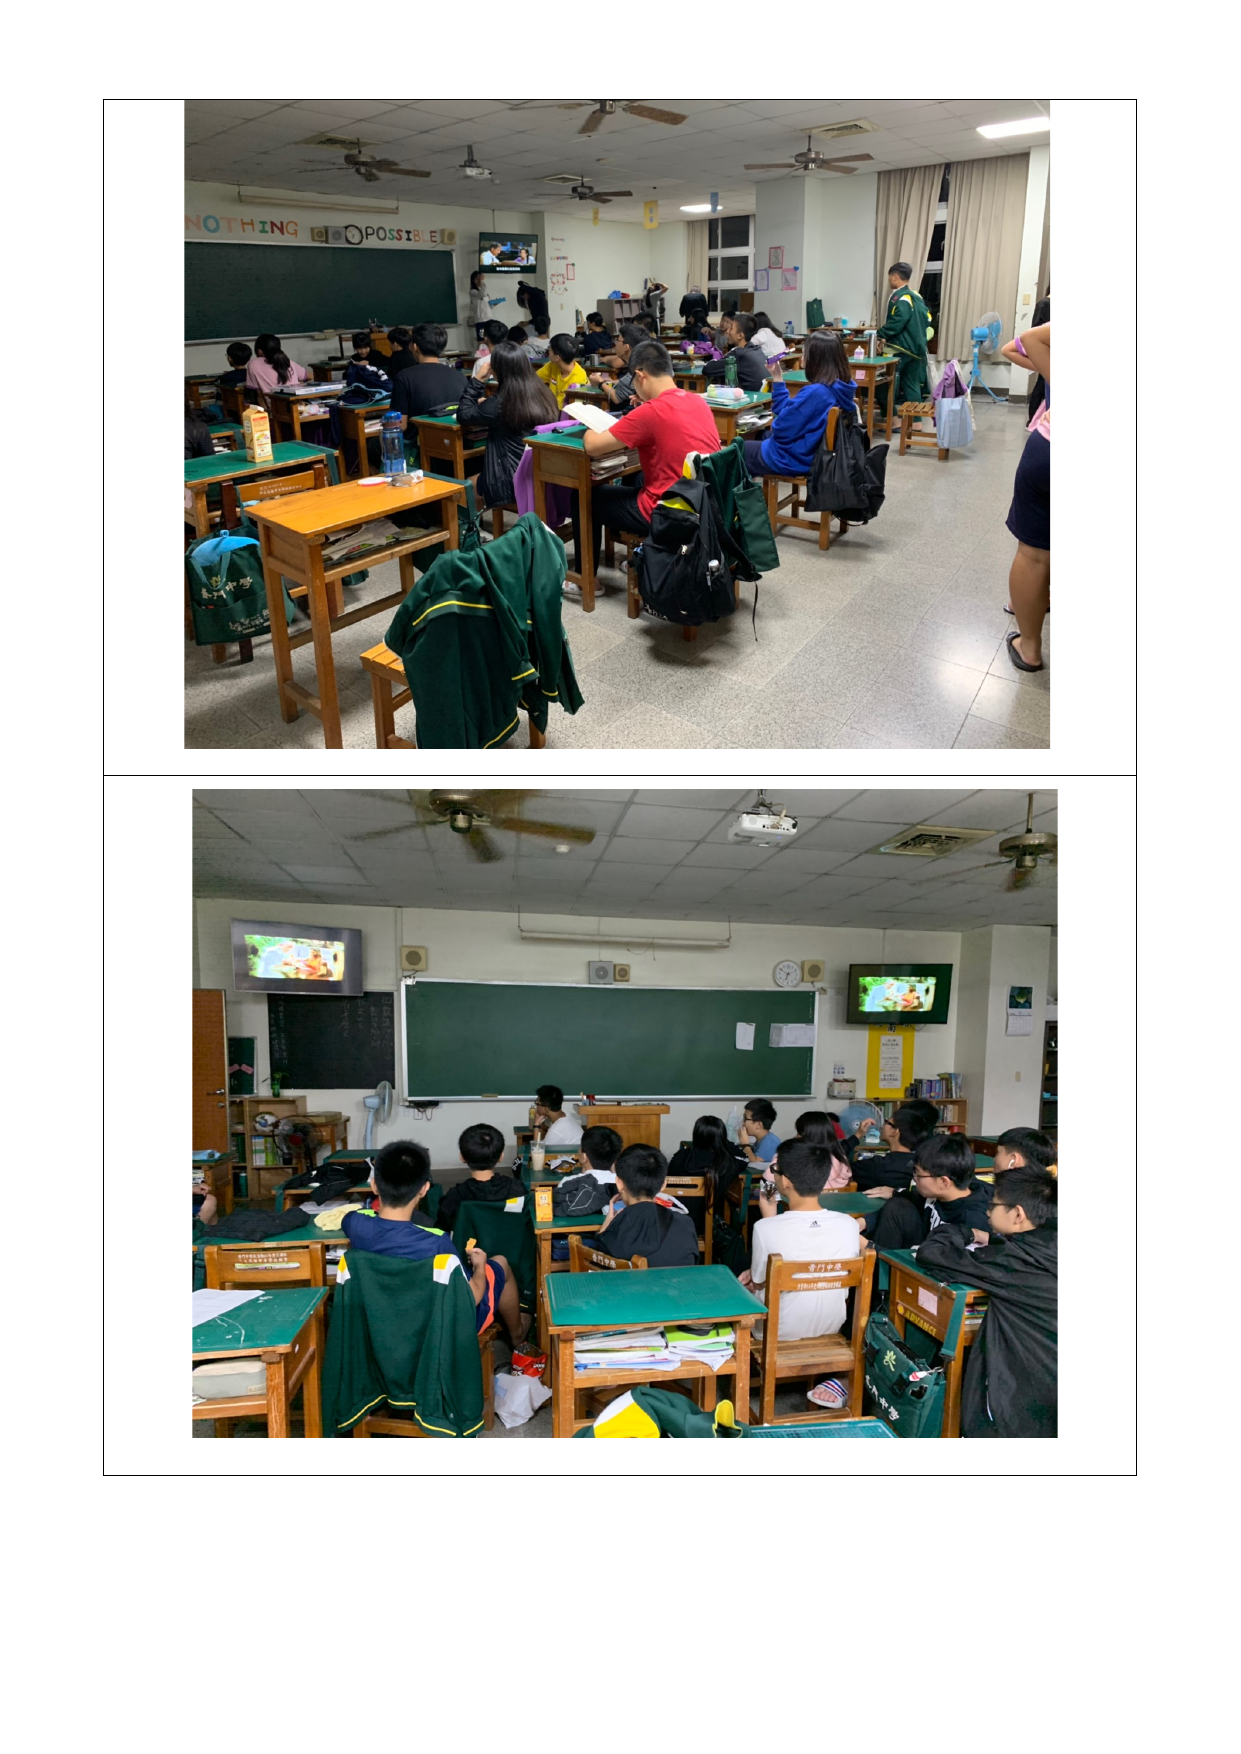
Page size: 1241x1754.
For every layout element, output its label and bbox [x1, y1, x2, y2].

table_cell [104, 776, 1136, 1474]
picture [192, 789, 1058, 1438]
picture [184, 100, 1050, 749]
table_cell [104, 100, 1136, 775]
